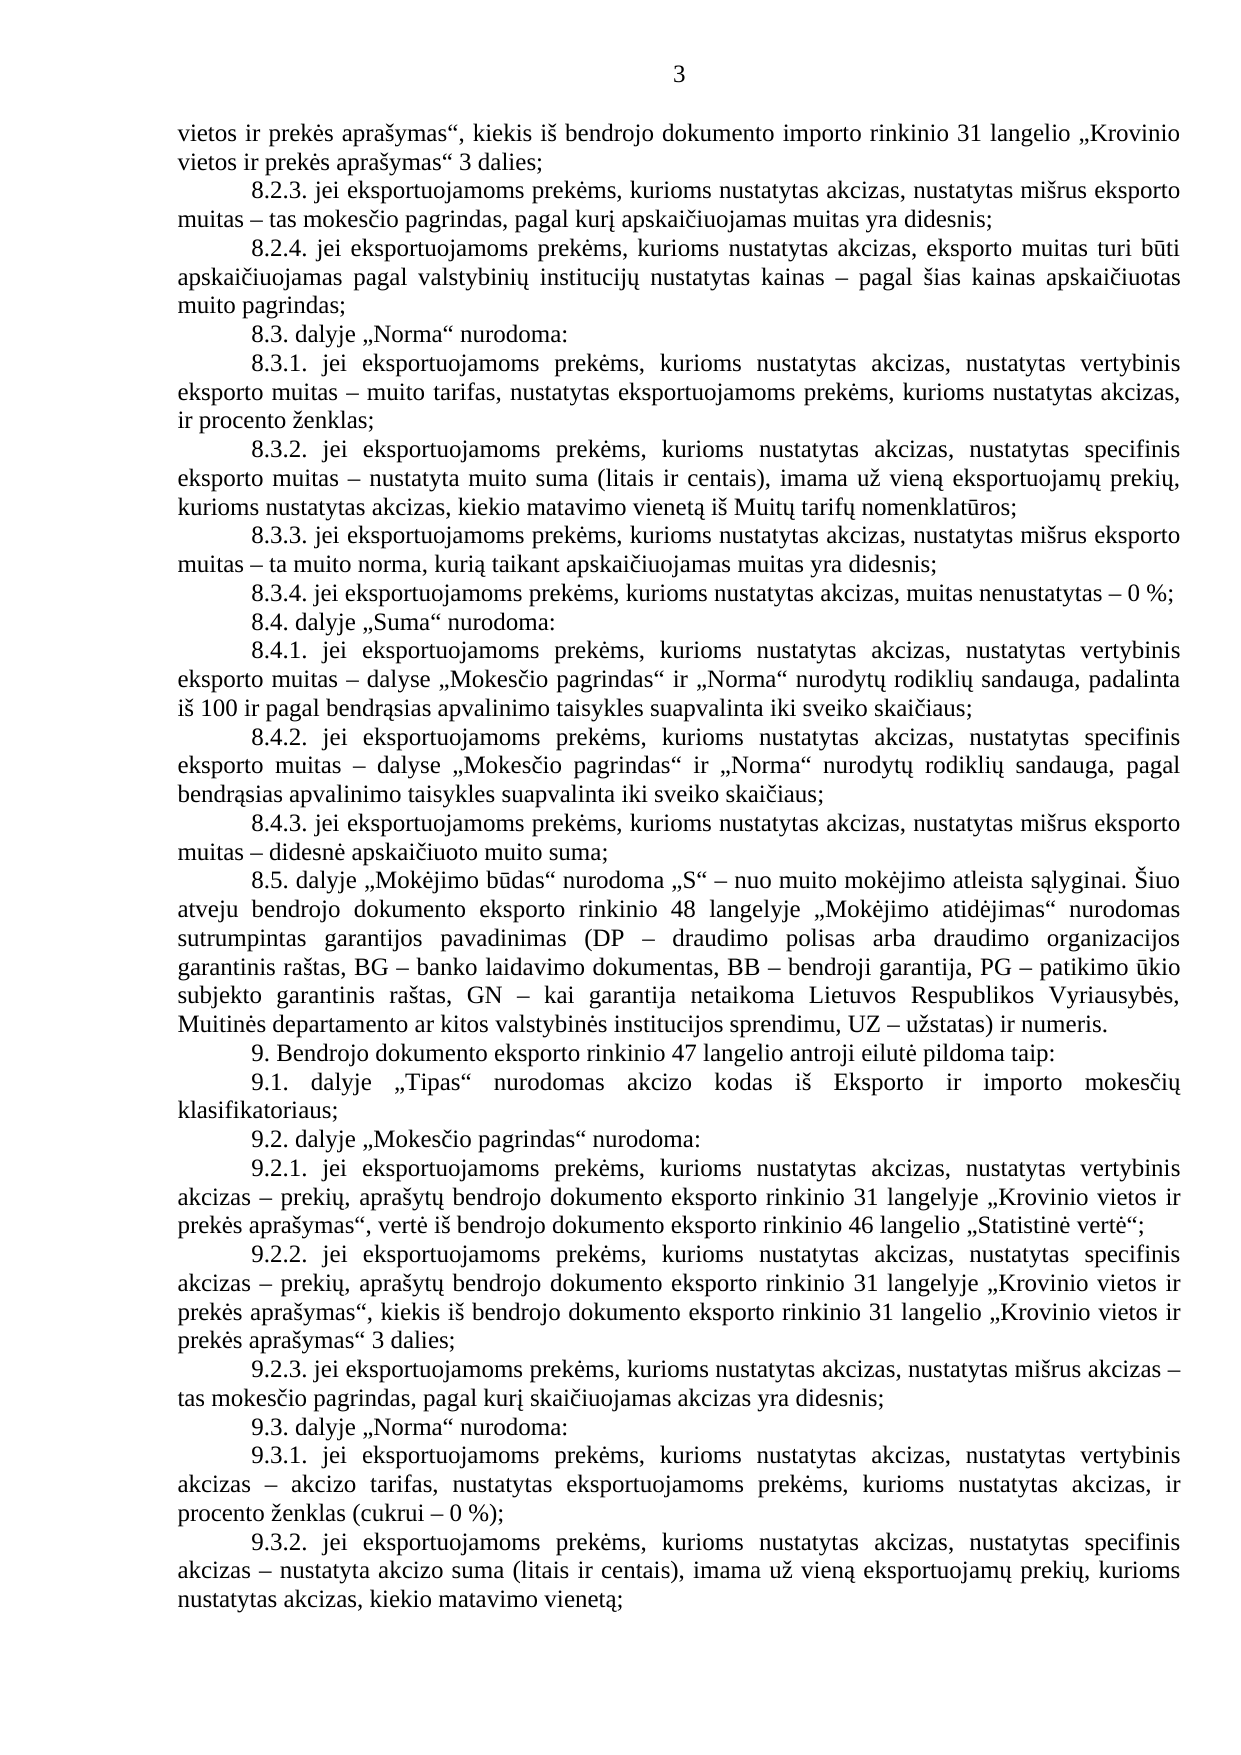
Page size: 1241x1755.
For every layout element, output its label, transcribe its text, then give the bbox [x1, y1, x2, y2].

text 8.4.1. jei eksportuojamoms prekėms, kurioms nustatytas akcizas, nustatytas vertybinis eksporto muitas – dalyse „Mokesčio pagrindas“ ir „Norma“ nurodytų rodiklių sandauga, padalinta iš 100 ir pagal bendrąsias apvalinimo taisykles suapvalinta iki sveiko skaičiaus; [177, 636, 1181, 722]
text 9.1. dalyje „Tipas“ nurodomas akcizo kodas iš Eksporto ir importo mokesčių klasifikatoriaus; [177, 1067, 1181, 1124]
text 8.4.2. jei eksportuojamoms prekėms, kurioms nustatytas akcizas, nustatytas specifinis eksporto muitas – dalyse „Mokesčio pagrindas“ ir „Norma“ nurodytų rodiklių sandauga, pagal bendrąsias apvalinimo taisykles suapvalinta iki sveiko skaičiaus; [177, 722, 1181, 808]
text 9.3.1. jei eksportuojamoms prekėms, kurioms nustatytas akcizas, nustatytas vertybinis akcizas – akcizo tarifas, nustatytas eksportuojamoms prekėms, kurioms nustatytas akcizas, ir procento ženklas (cukrui – 0 %); [177, 1441, 1181, 1527]
text 8.4. dalyje „Suma“ nurodoma: [177, 607, 1181, 636]
text 8.4.3. jei eksportuojamoms prekėms, kurioms nustatytas akcizas, nustatytas mišrus eksporto muitas – didesnė apskaičiuoto muito suma; [177, 808, 1181, 866]
text 8.3.2. jei eksportuojamoms prekėms, kurioms nustatytas akcizas, nustatytas specifinis eksporto muitas – nustatyta muito suma (litais ir centais), imama už vieną eksportuojamų prekių, kurioms nustatytas akcizas, kiekio matavimo vienetą iš Muitų tarifų nomenklatūros; [177, 434, 1181, 521]
text 9.3. dalyje „Norma“ nurodoma: [177, 1412, 1181, 1441]
text 8.3.4. jei eksportuojamoms prekėms, kurioms nustatytas akcizas, muitas nenustatytas – 0 %; [177, 578, 1181, 607]
text 9.2.2. jei eksportuojamoms prekėms, kurioms nustatytas akcizas, nustatytas specifinis akcizas – prekių, aprašytų bendrojo dokumento eksporto rinkinio 31 langelyje „Krovinio vietos ir prekės aprašymas“, kiekis iš bendrojo dokumento eksporto rinkinio 31 langelio „Krovinio vietos ir prekės aprašymas“ 3 dalies; [177, 1239, 1181, 1354]
text vietos ir prekės aprašymas“, kiekis iš bendrojo dokumento importo rinkinio 31 langelio „Krovinio vietos ir prekės aprašymas“ 3 dalies; [177, 118, 1181, 176]
text 8.2.4. jei eksportuojamoms prekėms, kurioms nustatytas akcizas, eksporto muitas turi būti apskaičiuojamas pagal valstybinių institucijų nustatytas kainas – pagal šias kainas apskaičiuotas muito pagrindas; [177, 233, 1181, 319]
text 8.2.3. jei eksportuojamoms prekėms, kurioms nustatytas akcizas, nustatytas mišrus eksporto muitas – tas mokesčio pagrindas, pagal kurį apskaičiuojamas muitas yra didesnis; [177, 176, 1181, 233]
text 9. Bendrojo dokumento eksporto rinkinio 47 langelio antroji eilutė pildoma taip: [177, 1038, 1181, 1067]
text 9.2.3. jei eksportuojamoms prekėms, kurioms nustatytas akcizas, nustatytas mišrus akcizas – tas mokesčio pagrindas, pagal kurį skaičiuojamas akcizas yra didesnis; [177, 1354, 1181, 1412]
text 9.2. dalyje „Mokesčio pagrindas“ nurodoma: [177, 1124, 1181, 1153]
text 8.3. dalyje „Norma“ nurodoma: [177, 319, 1181, 348]
text 8.3.1. jei eksportuojamoms prekėms, kurioms nustatytas akcizas, nustatytas vertybinis eksporto muitas – muito tarifas, nustatytas eksportuojamoms prekėms, kurioms nustatytas akcizas, ir procento ženklas; [177, 348, 1181, 434]
text 8.3.3. jei eksportuojamoms prekėms, kurioms nustatytas akcizas, nustatytas mišrus eksporto muitas – ta muito norma, kurią taikant apskaičiuojamas muitas yra didesnis; [177, 521, 1181, 578]
text 8.5. dalyje „Mokėjimo būdas“ nurodoma „S“ – nuo muito mokėjimo atleista sąlyginai. Šiuo atveju bendrojo dokumento eksporto rinkinio 48 langelyje „Mokėjimo atidėjimas“ nurodomas sutrumpintas garantijos pavadinimas (DP – draudimo polisas arba draudimo organizacijos garantinis raštas, BG – banko laidavimo dokumentas, BB – bendroji garantija, PG – patikimo ūkio subjekto garantinis raštas, GN – kai garantija netaikoma Lietuvos Respublikos Vyriausybės, Muitinės departamento ar kitos valstybinės institucijos sprendimu, UZ – užstatas) ir numeris. [177, 866, 1181, 1038]
text 9.3.2. jei eksportuojamoms prekėms, kurioms nustatytas akcizas, nustatytas specifinis akcizas – nustatyta akcizo suma (litais ir centais), imama už vieną eksportuojamų prekių, kurioms nustatytas akcizas, kiekio matavimo vienetą; [177, 1527, 1181, 1613]
text 9.2.1. jei eksportuojamoms prekėms, kurioms nustatytas akcizas, nustatytas vertybinis akcizas – prekių, aprašytų bendrojo dokumento eksporto rinkinio 31 langelyje „Krovinio vietos ir prekės aprašymas“, vertė iš bendrojo dokumento eksporto rinkinio 46 langelio „Statistinė vertė“; [177, 1153, 1181, 1239]
